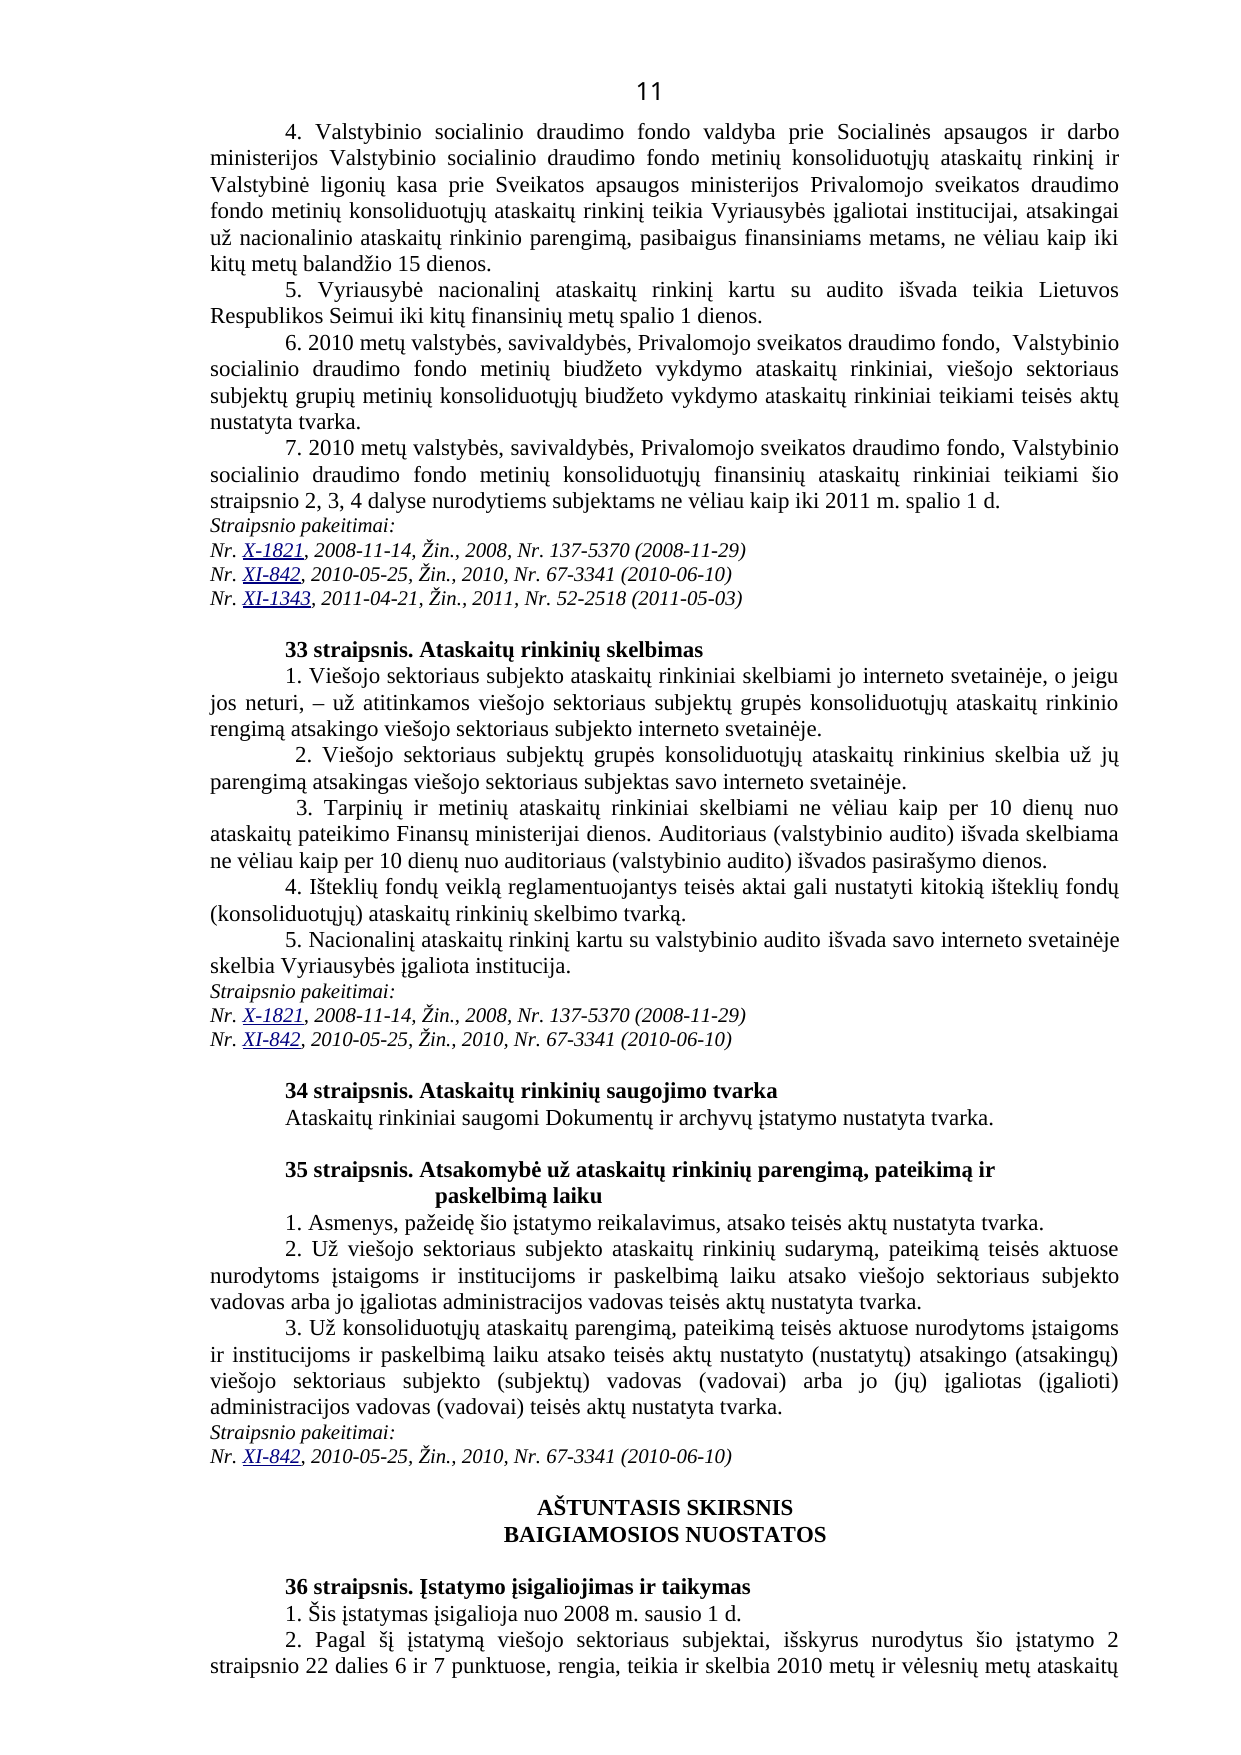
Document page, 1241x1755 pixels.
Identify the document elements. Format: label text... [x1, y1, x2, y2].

text 3. Už konsoliduotųjų ataskaitų parengimą, pateikimą teisės aktuose nurodytoms įstaigoms ir institucijoms ir paskelbimą laiku atsako teisės aktų nustatyto (nustatytų) atsakingo (atsakingų) viešojo sektoriaus subjekto (subjektų) vadovas (vadovai) arba jo (jų) įgaliotas (įgalioti) administracijos vadovas (vadovai) teisės aktų nustatyta tvarka. [210, 1314, 1120, 1420]
text 5. Nacionalinį ataskaitų rinkinį kartu su valstybinio audito išvada savo interneto svetainėje skelbia Vyriausybės įgaliota institucija. [210, 926, 1120, 979]
text Nr. XI-842, 2010-05-25, Žin., 2010, Nr. 67-3341 (2010-06-10) [210, 562, 1120, 586]
text Nr. X-1821, 2008-11-14, Žin., 2008, Nr. 137-5370 (2008-11-29) [210, 1003, 1120, 1027]
text 2. Už viešojo sektoriaus subjekto ataskaitų rinkinių sudarymą, pateikimą teisės aktuose nurodytoms įstaigoms ir institucijoms ir paskelbimą laiku atsako viešojo sektoriaus subjekto vadovas arba jo įgaliotas administracijos vadovas teisės aktų nustatyta tvarka. [210, 1235, 1120, 1314]
text 2. Pagal šį įstatymą viešojo sektoriaus subjektai, išskyrus nurodytus šio įstatymo 2 straipsnio 22 dalies 6 ir 7 punktuose, rengia, teikia ir skelbia 2010 metų ir vėlesnių metų ataskaitų [210, 1626, 1120, 1679]
text Nr. XI-842, 2010-05-25, Žin., 2010, Nr. 67-3341 (2010-06-10) [210, 1444, 1120, 1468]
text 1. Asmenys, pažeidę šio įstatymo reikalavimus, atsako teisės aktų nustatyta tvarka. [210, 1209, 1120, 1235]
text Nr. XI-1343, 2011-04-21, Žin., 2011, Nr. 52-2518 (2011-05-03) [210, 586, 1120, 610]
text Nr. X-1821, 2008-11-14, Žin., 2008, Nr. 137-5370 (2008-11-29) [210, 537, 1120, 562]
text 6. 2010 metų valstybės, savivaldybės, Privalomojo sveikatos draudimo fondo, Valstybinio socialinio draudimo fondo metinių biudžeto vykdymo ataskaitų rinkiniai, viešojo sektoriaus subjektų grupių metinių konsoliduotųjų biudžeto vykdymo ataskaitų rinkiniai teikiami teisės aktų nustatyta tvarka. [210, 329, 1120, 434]
text 2. Viešojo sektoriaus subjektų grupės konsoliduotųjų ataskaitų rinkinius skelbia už jų parengimą atsakingas viešojo sektoriaus subjektas savo interneto svetainėje. [210, 741, 1120, 794]
text 3. Tarpinių ir metinių ataskaitų rinkiniai skelbiami ne vėliau kaip per 10 dienų nuo ataskaitų pateikimo Finansų ministerijai dienos. Auditoriaus (valstybinio audito) išvada skelbiama ne vėliau kaip per 10 dienų nuo auditoriaus (valstybinio audito) išvados pasirašymo dienos. [210, 794, 1120, 873]
text 1. Šis įstatymas įsigalioja nuo 2008 m. sausio 1 d. [210, 1600, 1120, 1626]
text Straipsnio pakeitimai: [210, 1420, 1120, 1444]
text 4. Valstybinio socialinio draudimo fondo valdyba prie Socialinės apsaugos ir darbo ministerijos Valstybinio socialinio draudimo fondo metinių konsoliduotųjų ataskaitų rinkinį ir Valstybinė ligonių kasa prie Sveikatos apsaugos ministerijos Privalomojo sveikatos draudimo fondo metinių konsoliduotųjų ataskaitų rinkinį teikia Vyriausybės įgaliotai institucijai, atsakingai už nacionalinio ataskaitų rinkinio parengimą, pasibaigus finansiniams metams, ne vėliau kaip iki kitų metų balandžio 15 dienos. [210, 118, 1120, 276]
text 34 straipsnis. Ataskaitų rinkinių saugojimo tvarka [210, 1077, 1120, 1103]
text Straipsnio pakeitimai: [210, 513, 1120, 537]
text 33 straipsnis. Ataskaitų rinkinių skelbimas [210, 636, 1120, 662]
text 36 straipsnis. Įstatymo įsigaliojimas ir taikymas [210, 1573, 1120, 1600]
text 1. Viešojo sektoriaus subjekto ataskaitų rinkiniai skelbiami jo interneto svetainėje, o jeigu jos neturi, – už atitinkamos viešojo sektoriaus subjektų grupės konsoliduotųjų ataskaitų rinkinio rengimą atsakingo viešojo sektoriaus subjekto interneto svetainėje. [210, 662, 1120, 741]
text 5. Vyriausybė nacionalinį ataskaitų rinkinį kartu su audito išvada teikia Lietuvos Respublikos Seimui iki kitų finansinių metų spalio 1 dienos. [210, 276, 1120, 329]
text 4. Išteklių fondų veiklą reglamentuojantys teisės aktai gali nustatyti kitokią išteklių fondų (konsoliduotųjų) ataskaitų rinkinių skelbimo tvarką. [210, 873, 1120, 926]
subtitle AŠTUNTASIS SKIRSNIS [210, 1494, 1120, 1521]
text Nr. XI-842, 2010-05-25, Žin., 2010, Nr. 67-3341 (2010-06-10) [210, 1027, 1120, 1051]
text 7. 2010 metų valstybės, savivaldybės, Privalomojo sveikatos draudimo fondo, Valstybinio socialinio draudimo fondo metinių konsoliduotųjų finansinių ataskaitų rinkiniai teikiami šio straipsnio 2, 3, 4 dalyse nurodytiems subjektams ne vėliau kaip iki 2011 m. spalio 1 d. [210, 434, 1120, 513]
text BAIGIAMOSIOS NUOSTATOS [210, 1521, 1120, 1547]
text 35 straipsnis. Atsakomybė už ataskaitų rinkinių parengimą, pateikimą ir [285, 1156, 1120, 1183]
text paskelbimą laiku [360, 1183, 1120, 1209]
text Ataskaitų rinkiniai saugomi Dokumentų ir archyvų įstatymo nustatyta tvarka. [210, 1103, 1120, 1130]
text Straipsnio pakeitimai: [210, 979, 1120, 1003]
